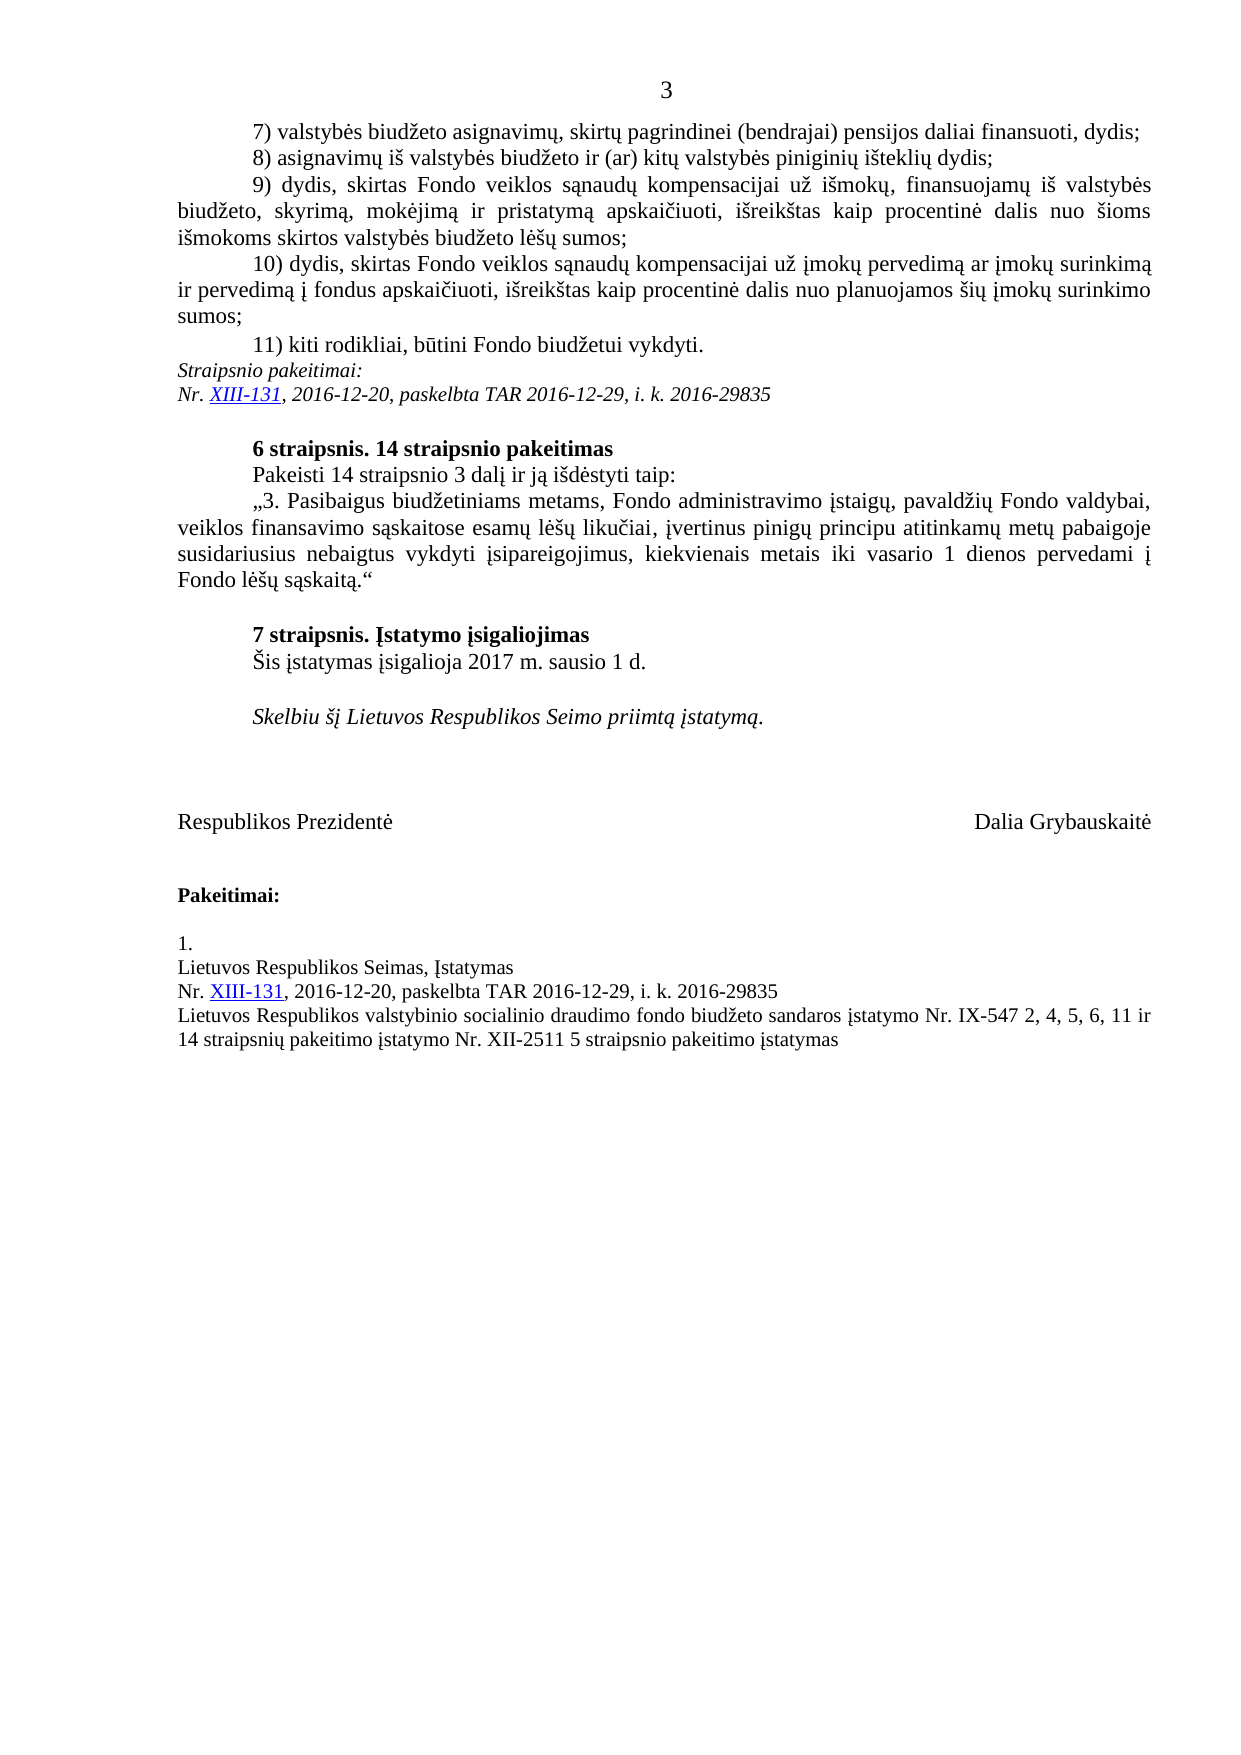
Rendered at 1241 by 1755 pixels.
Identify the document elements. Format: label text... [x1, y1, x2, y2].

text Lietuvos Respublikos valstybinio socialinio draudimo fondo biudžeto sandaros įstatymo Nr. IX-547 2, 4, 5, 6, 11 ir 14 straipsnių pakeitimo įstatymo Nr. XII-2511 5 straipsnio pakeitimo įstatymas [177, 1003, 1152, 1051]
text 10) dydis, skirtas Fondo veiklos sąnaudų kompensacijai už įmokų pervedimą ar įmokų surinkimą ir pervedimą į fondus apskaičiuoti, išreikštas kaip procentinė dalis nuo planuojamos šių įmokų surinkimo sumos; [177, 250, 1152, 329]
text Lietuvos Respublikos Seimas, Įstatymas [177, 955, 1152, 979]
text 9) dydis, skirtas Fondo veiklos sąnaudų kompensacijai už išmokų, finansuojamų iš valstybės biudžeto, skyrimą, mokėjimą ir pristatymą apskaičiuoti, išreikštas kaip procentinė dalis nuo šioms išmokoms skirtos valstybės biudžeto lėšų sumos; [177, 171, 1152, 250]
text Nr. XIII-131, 2016-12-20, paskelbta TAR 2016-12-29, i. k. 2016-29835 [177, 382, 1152, 406]
text 7) valstybės biudžeto asignavimų, skirtų pagrindinei (bendrajai) pensijos daliai finansuoti, dydis; [177, 118, 1152, 144]
text Skelbiu šį Lietuvos Respublikos Seimo priimtą įstatymą. [177, 703, 1152, 729]
text Respublikos Prezidentė Dalia Grybauskaitė [177, 808, 1152, 835]
text 8) asignavimų iš valstybės biudžeto ir (ar) kitų valstybės piniginių išteklių dydis; [177, 144, 1152, 171]
text Pakeitimai: [177, 883, 1152, 907]
text 1. [177, 931, 1152, 955]
text 11) kiti rodikliai, būtini Fondo biudžetui vykdyti. [177, 329, 1152, 358]
text 7 straipsnis. Įstatymo įsigaliojimas [177, 621, 1152, 648]
text Straipsnio pakeitimai: [177, 358, 1152, 382]
text „3. Pasibaigus biudžetiniams metams, Fondo administravimo įstaigų, pavaldžių Fondo valdybai, veiklos finansavimo sąskaitose esamų lėšų likučiai, įvertinus pinigų principu atitinkamų metų pabaigoje susidariusius nebaigtus vykdyti įsipareigojimus, kiekvienais metais iki vasario 1 dienos pervedami į Fondo lėšų sąskaitą.“ [177, 487, 1152, 593]
text Pakeisti 14 straipsnio 3 dalį ir ją išdėstyti taip: [177, 461, 1152, 487]
text 6 straipsnis. 14 straipsnio pakeitimas [177, 434, 1152, 461]
text Šis įstatymas įsigalioja 2017 m. sausio 1 d. [177, 648, 1152, 674]
text Nr. XIII-131, 2016-12-20, paskelbta TAR 2016-12-29, i. k. 2016-29835 [177, 979, 1152, 1003]
